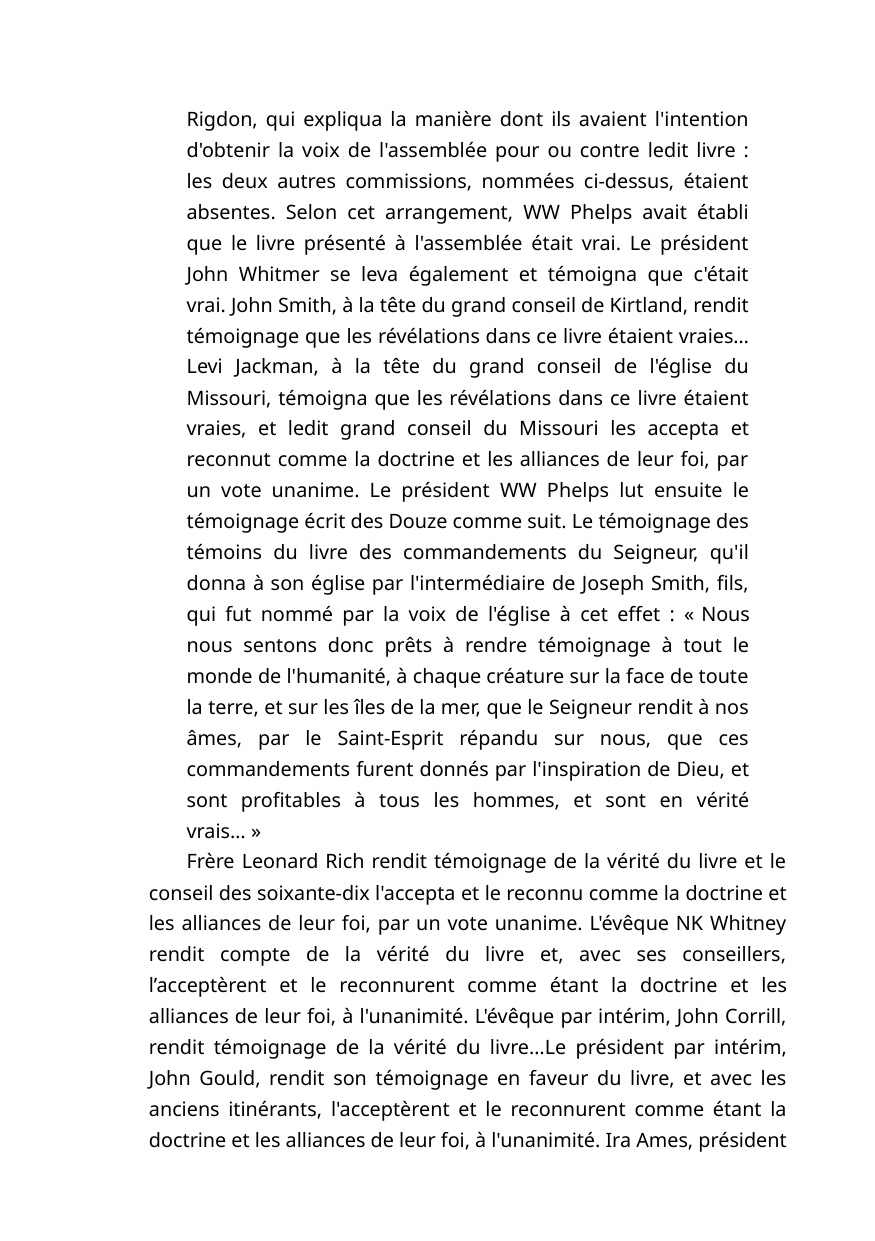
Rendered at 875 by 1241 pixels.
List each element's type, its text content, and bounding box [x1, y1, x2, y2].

text Rigdon, qui expliqua la manière dont ils avaient l'intention d'obtenir la voix de l'assemblée pour ou contre ledit livre : les deux autres commissions, nommées ci-dessus, étaient absentes. Selon cet arrangement, WW Phelps avait établi que le livre présenté à l'assemblée était vrai. Le président John Whitmer se leva également et témoigna que c'était vrai. John Smith, à la tête du grand conseil de Kirtland, rendit témoignage que les révélations dans ce livre étaient vraies…Levi Jackman, à la tête du grand conseil de l'église du Missouri, témoigna que les révélations dans ce livre étaient vraies, et ledit grand conseil du Missouri les accepta et reconnut comme la doctrine et les alliances de leur foi, par un vote unanime. Le président WW Phelps lut ensuite le témoignage écrit des Douze comme suit. Le témoignage des témoins du livre des commandements du Seigneur, qu'il donna à son église par l'intermédiaire de Joseph Smith, fils, qui fut nommé par la voix de l'église à cet effet : « Nous nous sentons donc prêts à rendre témoignage à tout le monde de l'humanité, à chaque créature sur la face de toute la terre, et sur les îles de la mer, que le Seigneur rendit à nos âmes, par le Saint-Esprit répandu sur nous, que ces commandements furent donnés par l'inspiration de Dieu, et sont profitables à tous les hommes, et sont en vérité vrais… » [186, 105, 750, 844]
text Frère Leonard Rich rendit témoignage de la vérité du livre et le conseil des soixante-dix l'accepta et le reconnu comme la doctrine et les alliances de leur foi, par un vote unanime. L'évêque NK Whitney rendit compte de la vérité du livre et, avec ses conseillers, l’acceptèrent et le reconnurent comme étant la doctrine et les alliances de leur foi, à l'unanimité. L'évêque par intérim, John Corrill, rendit témoignage de la vérité du livre…Le président par intérim, John Gould, rendit son témoignage en faveur du livre, et avec les anciens itinérants, l'acceptèrent et le reconnurent comme étant la doctrine et les alliances de leur foi, à l'unanimité. Ira Ames, président [149, 848, 787, 1153]
